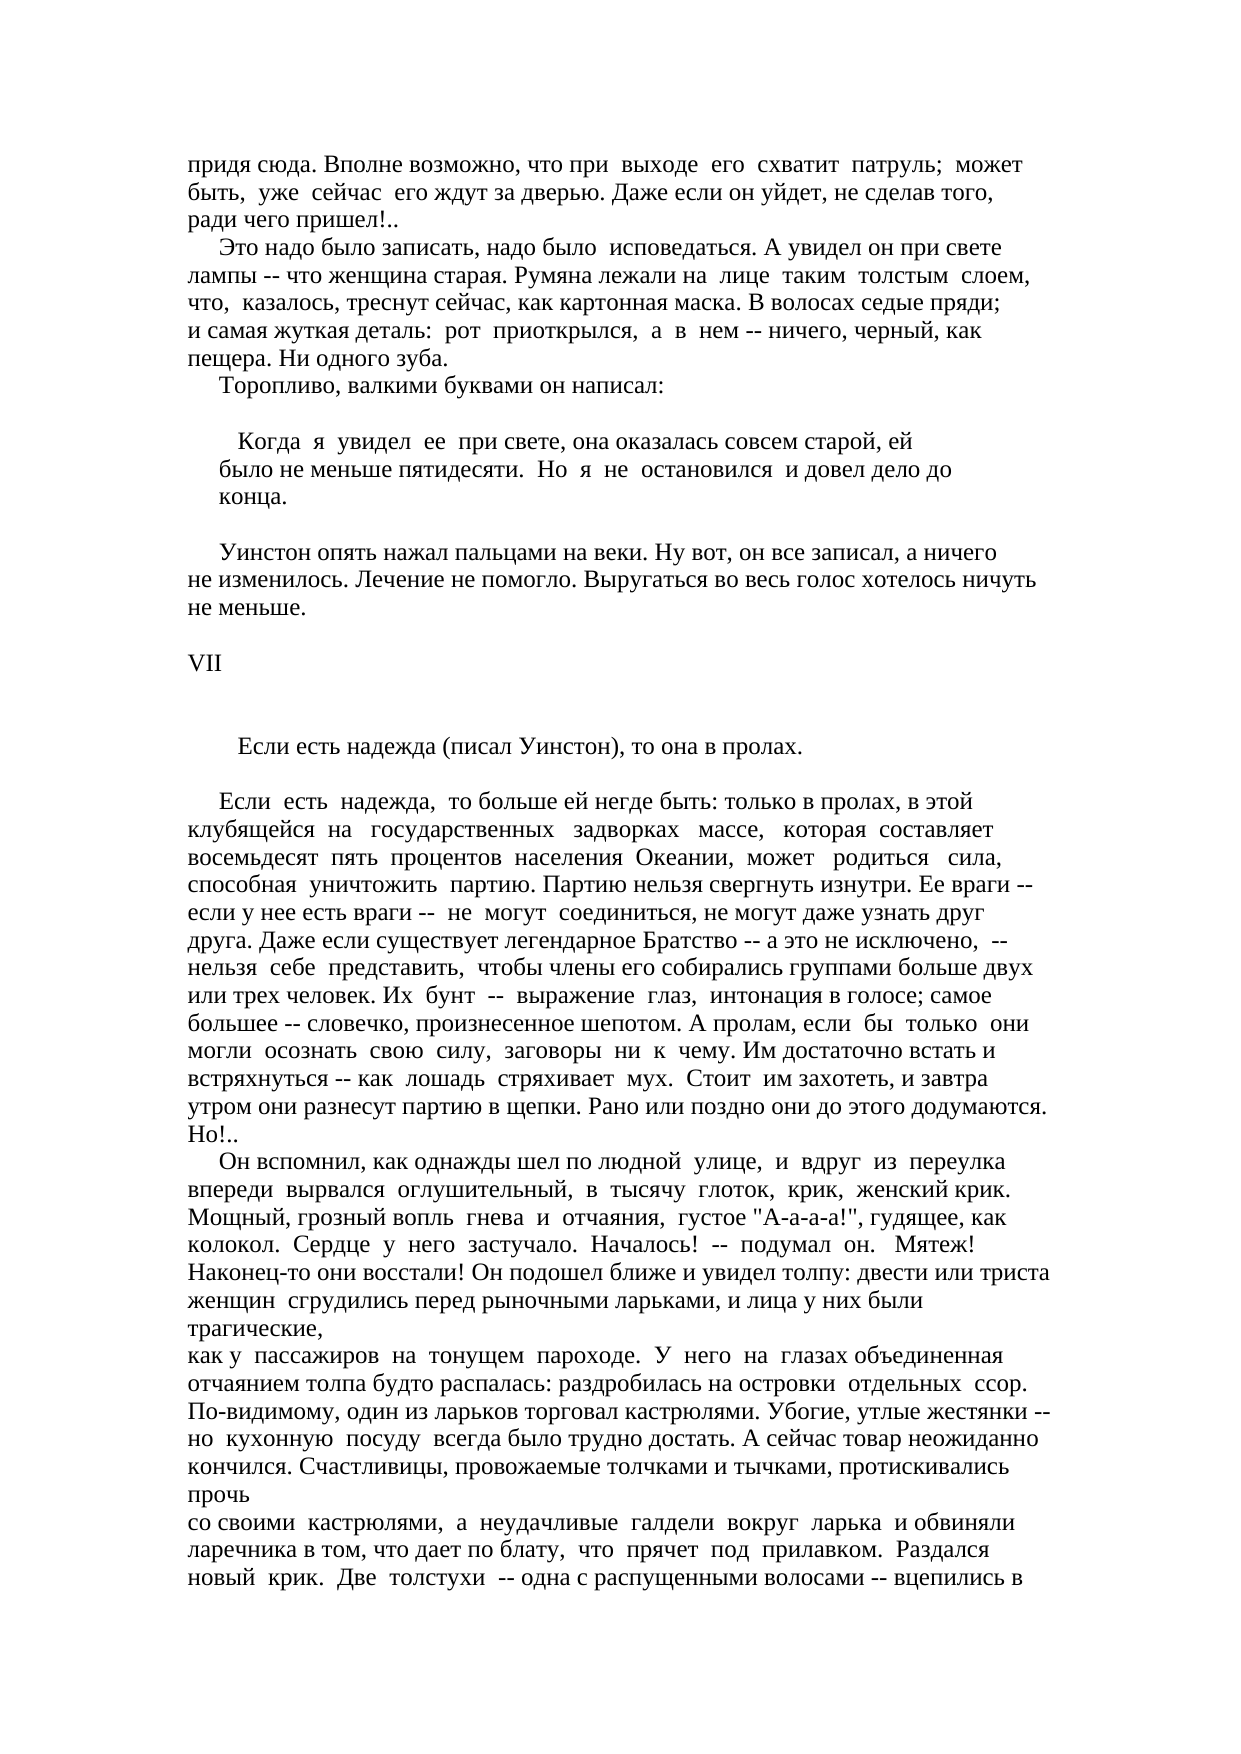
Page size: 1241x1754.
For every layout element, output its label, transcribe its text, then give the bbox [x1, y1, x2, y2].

text было не меньше пятидесяти. Но я не остановился и довел дело до [187, 455, 1053, 482]
text колокол. Сердце у него застучало. Началось! -- подумал он. Мятеж! [187, 1231, 1053, 1258]
text Но!.. [187, 1120, 1053, 1147]
text утром они разнесут партию в щепки. Рано или поздно они до этого додумаются. [187, 1092, 1053, 1120]
text встряхнуться -- как лошадь стряхивает мух. Стоит им захотеть, и завтра [187, 1064, 1053, 1092]
text не изменилось. Лечение не помогло. Выругаться во весь голос хотелось ничуть [187, 566, 1053, 593]
text быть, уже сейчас его ждут за дверью. Даже если он уйдет, не сделав того, [187, 178, 1053, 205]
text нельзя себе представить, чтобы члены его собирались группами больше двух [187, 953, 1053, 981]
text Когда я увидел ее при свете, она оказалась совсем старой, ей [187, 427, 1053, 455]
text пещера. Ни одного зуба. [187, 344, 1053, 372]
text если у нее есть враги -- не могут соединиться, не могут даже узнать друг [187, 898, 1053, 926]
text конца. [187, 482, 1053, 510]
text Мощный, грозный вопль гнева и отчаяния, густое "A-а-а-а!", гудящее, как [187, 1203, 1053, 1231]
text придя сюда. Вполне возможно, что при выходе его схватит патруль; может [187, 150, 1053, 178]
text могли осознать свою силу, заговоры ни к чему. Им достаточно встать и [187, 1037, 1053, 1064]
text или трех человек. Их бунт -- выражение глаз, интонация в голосе; самое [187, 981, 1053, 1009]
text кончился. Счастливицы, провожаемые толчками и тычками, протискивались прочь [187, 1452, 1053, 1508]
text Наконец-то они восстали! Он подошел ближе и увидел толпу: двести или триста [187, 1258, 1053, 1286]
text большее -- словечко, произнесенное шепотом. А пролам, если бы только они [187, 1009, 1053, 1037]
text Он вспомнил, как однажды шел по людной улице, и вдруг из переулка [187, 1147, 1053, 1175]
text и самая жуткая деталь: рот приоткрылся, а в нем -- ничего, черный, как [187, 316, 1053, 344]
text По-видимому, один из ларьков торговал кастрюлями. Убогие, утлые жестянки -- [187, 1397, 1053, 1424]
text что, казалось, треснут сейчас, как картонная маска. В волосах седые пряди; [187, 288, 1053, 316]
text но кухонную посуду всегда было трудно достать. А сейчас товар неожиданно [187, 1424, 1053, 1452]
text ради чего пришел!.. [187, 205, 1053, 233]
text как у пассажиров на тонущем пароходе. У него на глазах объединенная [187, 1341, 1053, 1369]
text новый крик. Две толстухи -- одна с распущенными волосами -- вцепились в [187, 1563, 1053, 1591]
text не меньше. [187, 593, 1053, 621]
text Это надо было записать, надо было исповедаться. А увидел он при свете [187, 233, 1053, 261]
text Уинстон опять нажал пальцами на веки. Ну вот, он все записал, а ничего [187, 538, 1053, 566]
text друга. Даже если существует легендарное Братство -- а это не исключено, -- [187, 926, 1053, 953]
text впереди вырвался оглушительный, в тысячу глоток, крик, женский крик. [187, 1175, 1053, 1203]
text ларечника в том, что дает по блату, что прячет под прилавком. Раздался [187, 1535, 1053, 1563]
text отчаянием толпа будто распалась: раздробилась на островки отдельных ссор. [187, 1369, 1053, 1397]
text со своими кастрюлями, а неудачливые галдели вокруг ларька и обвиняли [187, 1508, 1053, 1535]
text Если есть надежда (писал Уинстон), то она в пролах. [187, 732, 1053, 759]
text Если есть надежда, то больше ей негде быть: только в пролах, в этой [187, 787, 1053, 815]
text VII [187, 649, 1053, 676]
text способная уничтожить партию. Партию нельзя свергнуть изнутри. Ее враги -- [187, 870, 1053, 898]
text Торопливо, валкими буквами он написал: [187, 372, 1053, 399]
text лампы -- что женщина старая. Румяна лежали на лице таким толстым слоем, [187, 261, 1053, 288]
text женщин сгрудились перед рыночными ларьками, и лица у них были трагические, [187, 1286, 1053, 1341]
text восемьдесят пять процентов населения Океании, может родиться сила, [187, 843, 1053, 870]
text клубящейся на государственных задворках массе, которая составляет [187, 815, 1053, 843]
